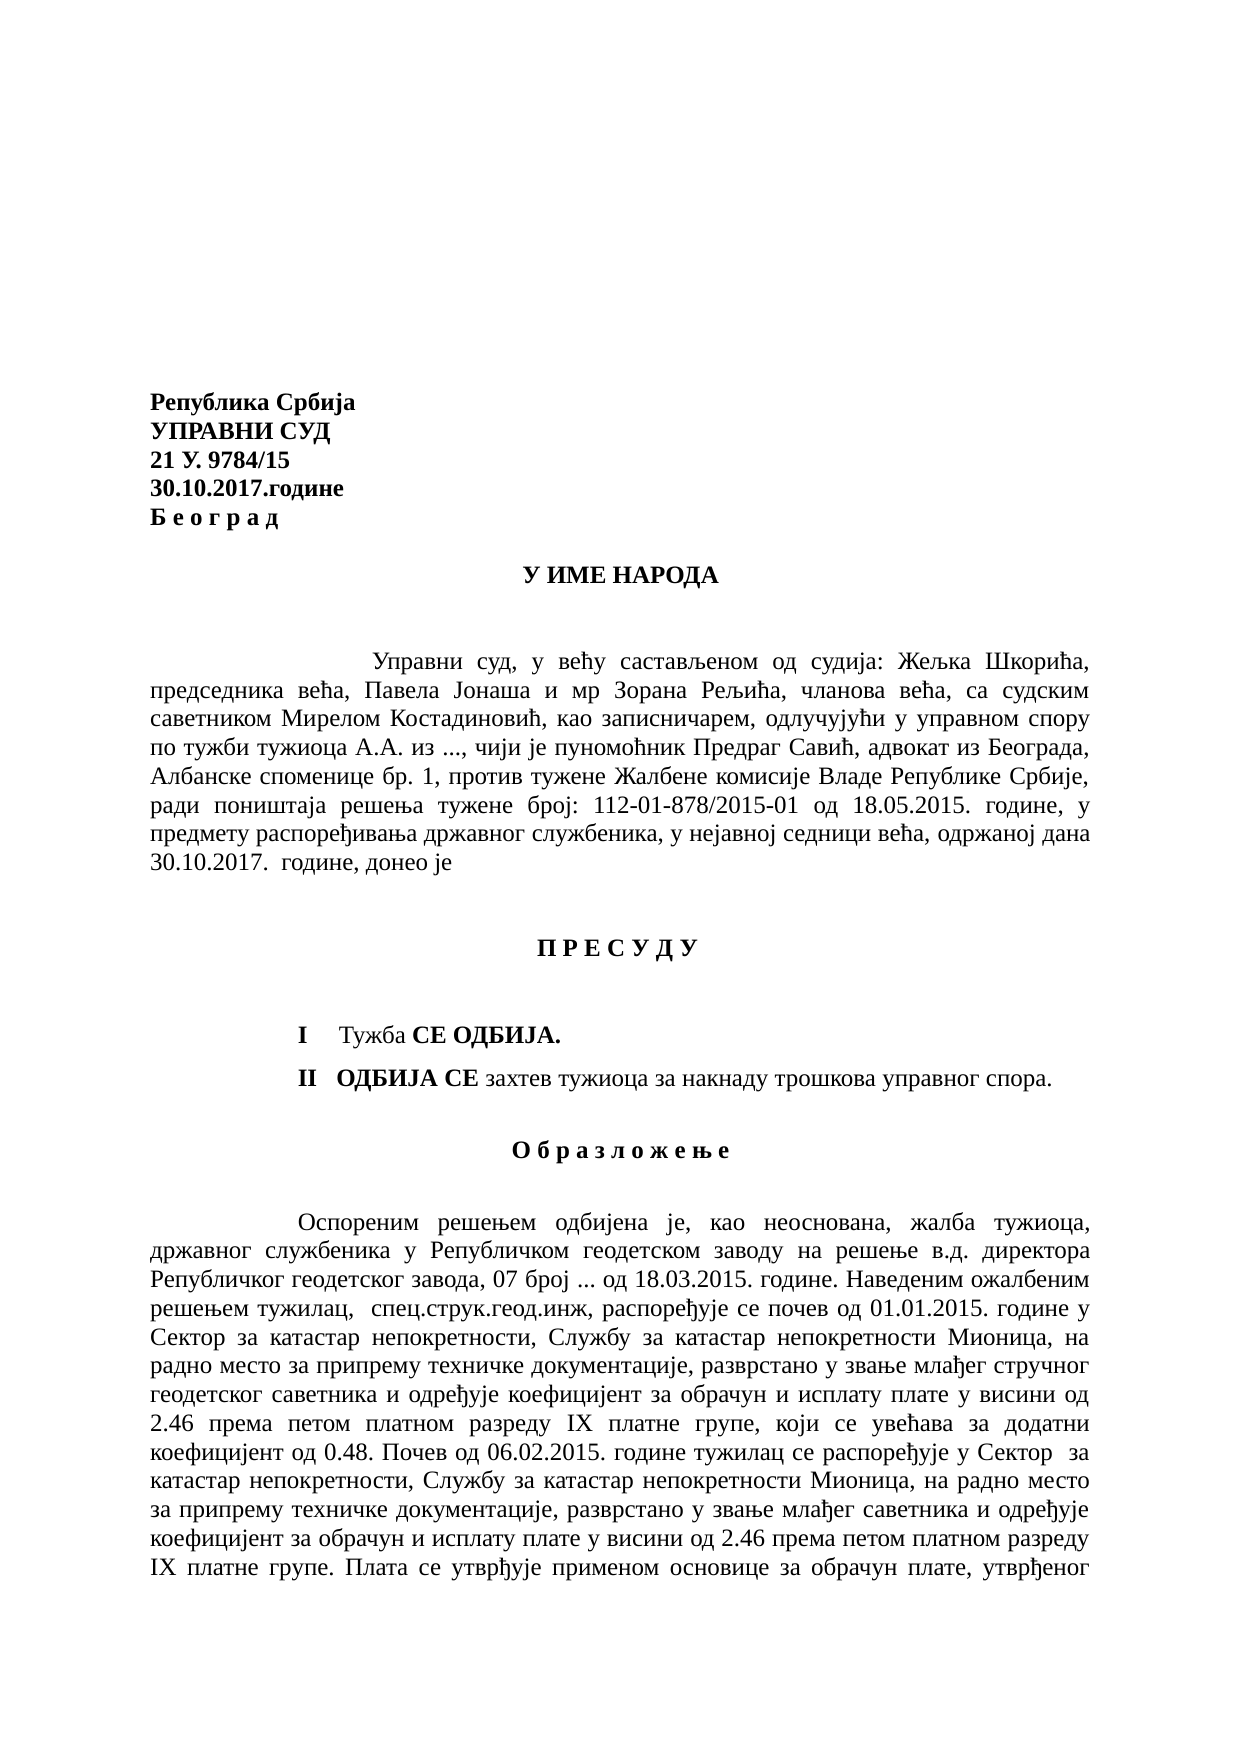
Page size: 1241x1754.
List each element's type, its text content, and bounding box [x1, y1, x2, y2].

text Б е о г р а д [150, 502, 1091, 531]
text О б р а з л о ж е њ е [150, 1135, 1091, 1163]
text I Тужба СЕ ОДБИЈА. [150, 1020, 1091, 1048]
text 30.10.2017.године [150, 473, 1091, 502]
text Република Србија [150, 387, 1091, 416]
text II ОДБИЈА СЕ захтев тужиоца за накнаду трошкова управног спора. [150, 1063, 1091, 1092]
text П Р Е С У Д У [150, 933, 1091, 962]
text Оспореним решењем одбијена је, као неоснована, жалба тужиоца, државног службеника у Републичком геодетском заводу на решење в.д. директора Републичког геодетског завода, 07 број ... од 18.03.2015. године. Наведеним ожалбеним решењем тужилац, спец.струк.геод.инж, распоређује се почев од 01.01.2015. године у Сектор за катастар непокретности, Службу за катастар непокретности Мионица, на радно место за припрему техничке документације, разврстано у звање млађег стручног геодетског саветника и одређује коефицијент за обрачун и исплату плате у висини од 2.46 према петом платном разреду IX платне групе, који се увећава за додатни коефицијент од 0.48. Почев од 06.02.2015. године тужилац се распоређује у Сектор за катастар непокретности, Службу за катастар непокретности Мионица, на радно место за припрему техничке документације, разврстано у звање млађег саветника и одређује коефицијент за обрачун и исплату плате у висини од 2.46 према петом платном разреду IX платне групе. Плата се утврђује применом основице за обрачун плате, утврђеног [150, 1207, 1091, 1580]
text У ИМЕ НАРОДА [150, 560, 1091, 588]
text УПРАВНИ СУД [150, 416, 1091, 445]
text Управни суд, у већу састављеном од судија: Жељка Шкорића, председника већа, Павела Јонаша и мр Зорана Рељића, чланова већа, са судским саветником Мирелом Костадиновић, као записничарем, одлучујући у управном спору по тужби тужиоца А.А. из ..., чији је пуномоћник Предраг Савић, адвокат из Београда, Албанске споменице бр. 1, против тужене Жалбене комисије Владе Републике Србије, ради поништаја решења тужене број: 112-01-878/2015-01 од 18.05.2015. године, у предмету распоређивања државног службеника, у нејавној седници већа, одржаној дана 30.10.2017. године, донео је [150, 646, 1091, 876]
text 21 У. 9784/15 [150, 445, 1091, 473]
